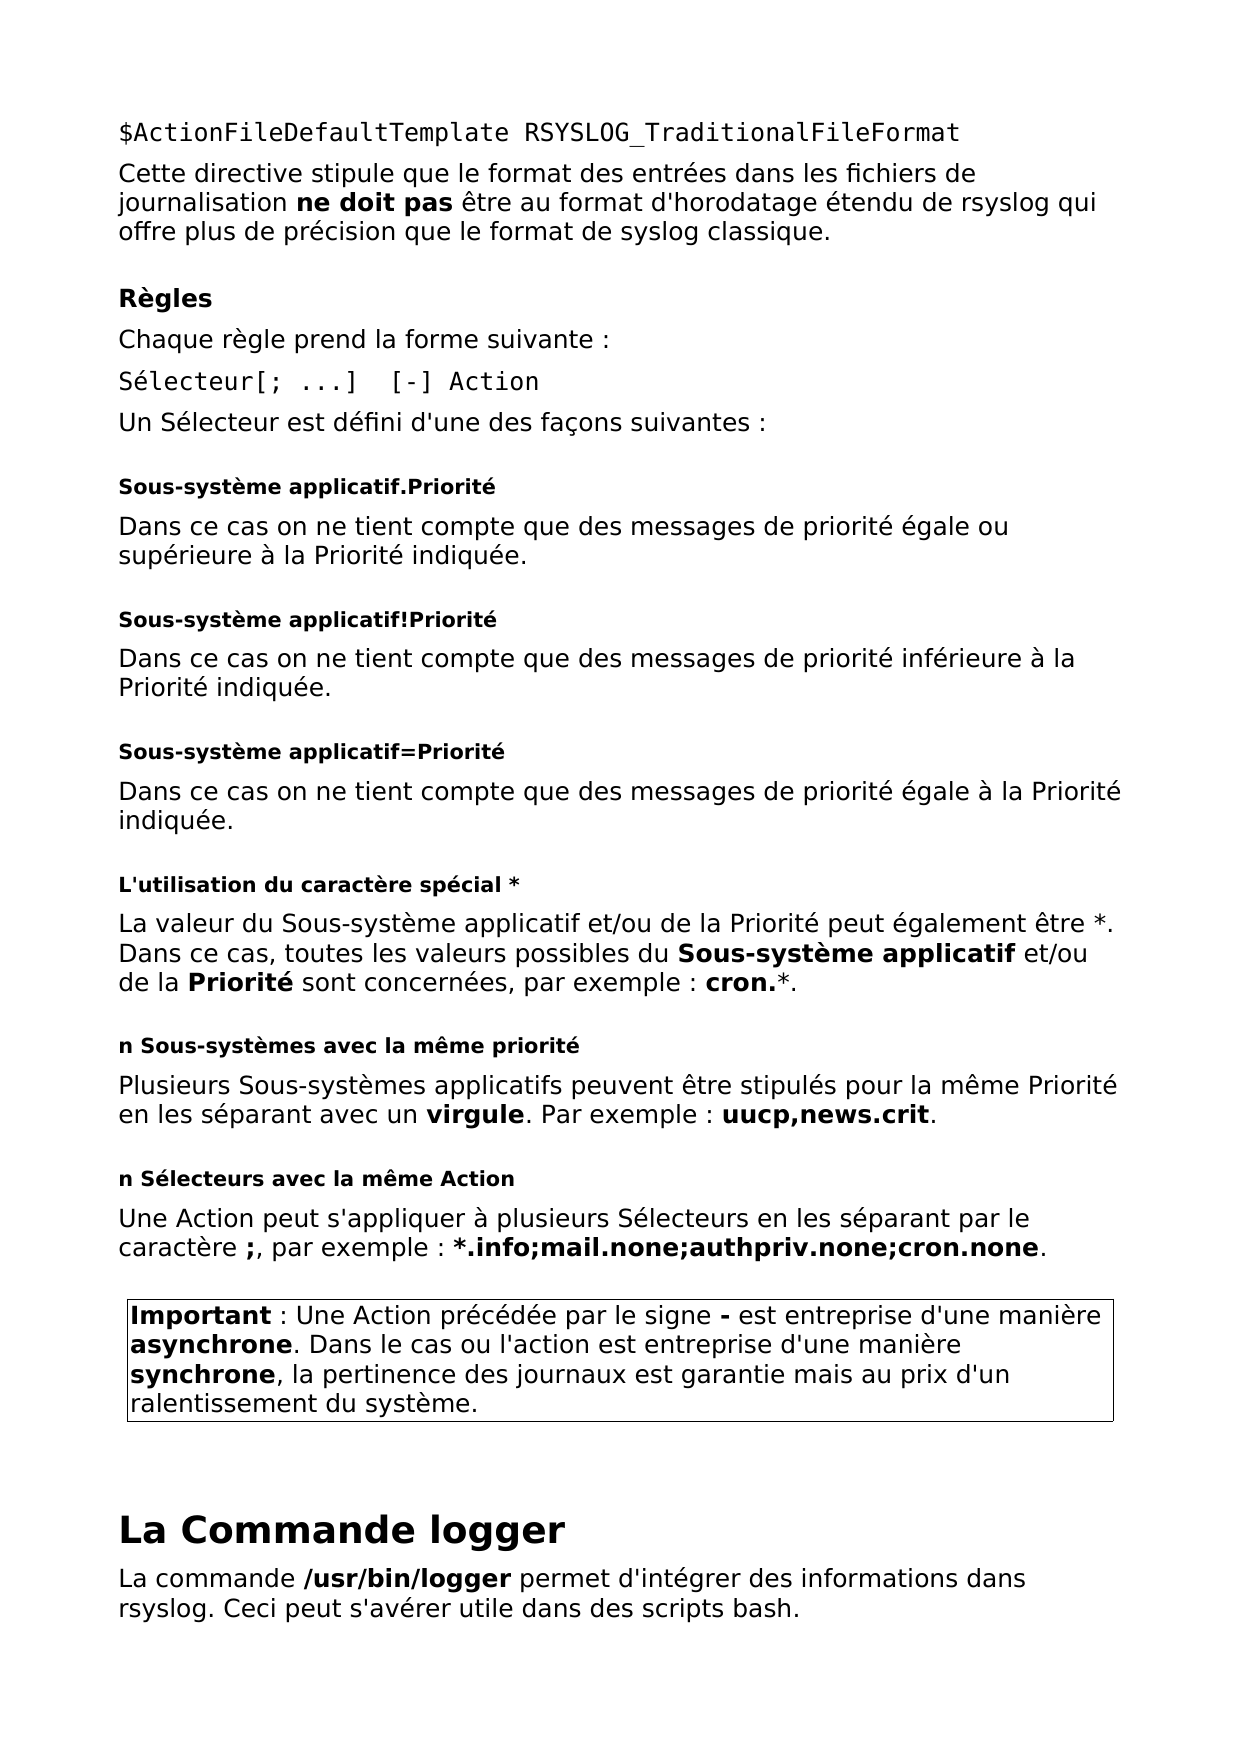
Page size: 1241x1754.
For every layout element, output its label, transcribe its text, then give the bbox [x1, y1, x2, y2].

text Un Sélecteur est défini d'une des façons suivantes : [118, 408, 1122, 437]
subtitle L'utilisation du caractère spécial * [118, 873, 1122, 897]
text La commande /usr/bin/logger permet d'intégrer des informations dans rsyslog. Ceci peut s'avérer utile dans des scripts bash. [118, 1565, 1122, 1623]
text $ActionFileDefaultTemplate RSYSLOG_TraditionalFileFormat [118, 118, 1122, 147]
text Dans ce cas on ne tient compte que des messages de priorité inférieure à la Priorité indiquée. [118, 644, 1122, 703]
subtitle n Sous-systèmes avec la même priorité [118, 1034, 1122, 1059]
subtitle Sous-système applicatif.Priorité [118, 475, 1122, 499]
text Plusieurs Sous-systèmes applicatifs peuvent être stipulés pour la même Priorité en les séparant avec un virgule. Par exemple : uucp,news.crit. [118, 1071, 1122, 1130]
text Une Action peut s'appliquer à plusieurs Sélecteurs en les séparant par le caractère ;, par exemple : *.info;mail.none;authpriv.none;cron.none. [118, 1204, 1122, 1262]
table_header Important : Une Action précédée par le signe - est entreprise d'une manière asynchrone. Dans le cas ou l'action est entreprise d'une manière synchrone, la pertinence des journaux est garantie mais au prix d'un ralentissement du système. [128, 1300, 1113, 1421]
subtitle La Commande logger [118, 1508, 1122, 1552]
text Chaque règle prend la forme suivante : [118, 326, 1122, 355]
subtitle Sous-système applicatif=Priorité [118, 740, 1122, 764]
text Cette directive stipule que le format des entrées dans les fichiers de journalisation ne doit pas être au format d'horodatage étendu de rsyslog qui offre plus de précision que le format de syslog classique. [118, 159, 1122, 247]
subtitle n Sélecteurs avec la même Action [118, 1167, 1122, 1191]
subtitle Règles [118, 284, 1122, 313]
text Dans ce cas on ne tient compte que des messages de priorité égale à la Priorité indiquée. [118, 777, 1122, 835]
text Sélecteur[; ...] [-] Action [118, 367, 1122, 397]
text La valeur du Sous-système applicatif et/ou de la Priorité peut également être *. Dans ce cas, toutes les valeurs possibles du Sous-système applicatif et/ou de la Priorité sont concernées, par exemple : cron.*. [118, 909, 1122, 997]
text Dans ce cas on ne tient compte que des messages de priorité égale ou supérieure à la Priorité indiquée. [118, 512, 1122, 570]
subtitle Sous-système applicatif!Priorité [118, 608, 1122, 632]
